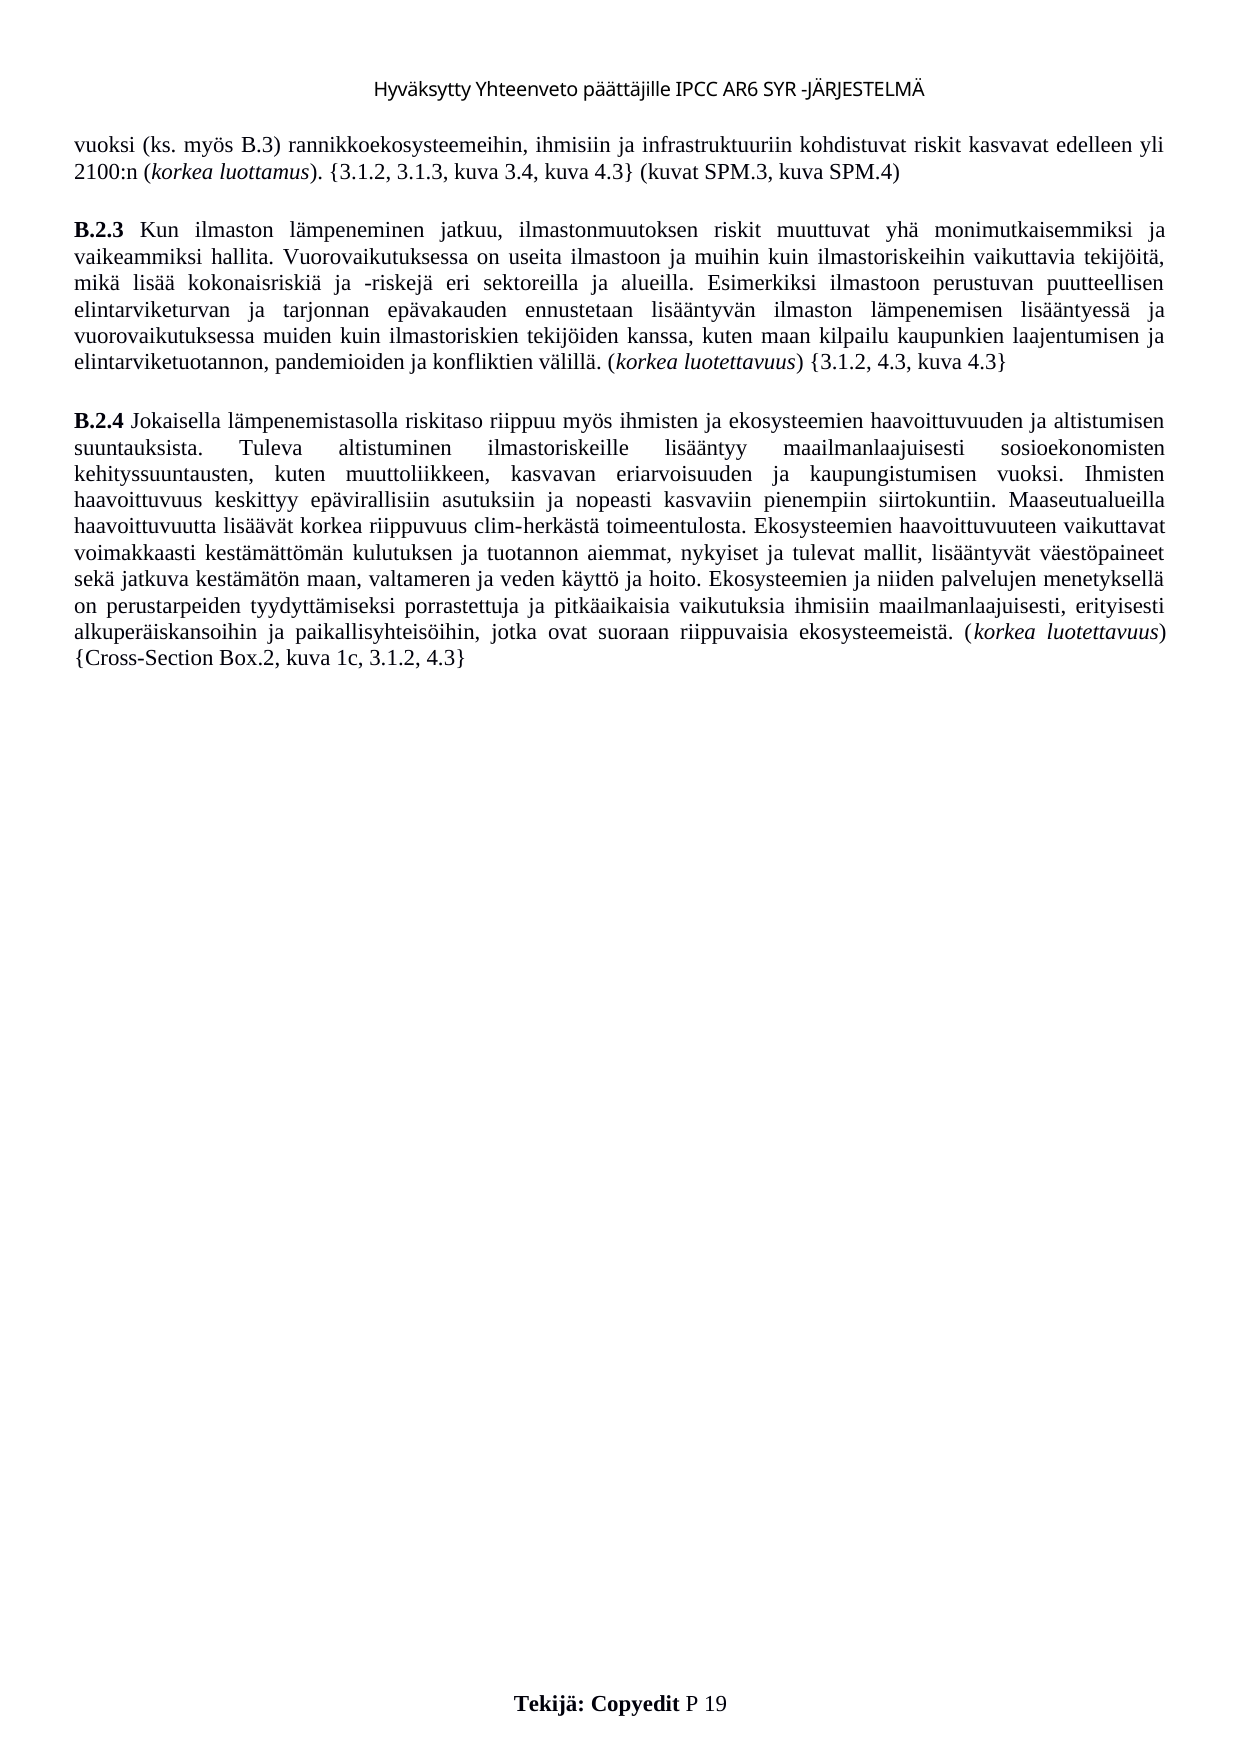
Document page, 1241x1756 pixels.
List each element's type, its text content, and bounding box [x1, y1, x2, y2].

text vuoksi (ks. myös B.3) rannikkoekosysteemeihin, ihmisiin ja infrastruktuuriin kohdistuvat riskit kasvavat edelleen yli 2100:n (korkea luottamus). {3.1.2, 3.1.3, kuva 3.4, kuva 4.3} (kuvat SPM.3, kuva SPM.4) [74, 131, 1166, 184]
text B.2.4 Jokaisella lämpenemistasolla riskitaso riippuu myös ihmisten ja ekosysteemien haavoittuvuuden ja altistumisen suuntauksista. Tuleva altistuminen ilmastoriskeille lisääntyy maailmanlaajuisesti sosioekonomisten kehityssuuntausten, kuten muuttoliikkeen, kasvavan eriarvoisuuden ja kaupungistumisen vuoksi. Ihmisten haavoittuvuus keskittyy epävirallisiin asutuksiin ja nopeasti kasvaviin pienempiin siirtokuntiin. Maaseutualueilla haavoittuvuutta lisäävät korkea riippuvuus clim-herkästä toimeentulosta. Ekosysteemien haavoittuvuuteen vaikuttavat voimakkaasti kestämättömän kulutuksen ja tuotannon aiemmat, nykyiset ja tulevat mallit, lisääntyvät väestöpaineet sekä jatkuva kestämätön maan, valtameren ja veden käyttö ja hoito. Ekosysteemien ja niiden palvelujen menetyksellä on perustarpeiden tyydyttämiseksi porrastettuja ja pitkäaikaisia vaikutuksia ihmisiin maailmanlaajuisesti, erityisesti alkuperäiskansoihin ja paikallisyhteisöihin, jotka ovat suoraan riippuvaisia ekosysteemeistä. (korkea luotettavuus) {Cross-Section Box.2, kuva 1c, 3.1.2, 4.3} [74, 407, 1166, 671]
text B.2.3 Kun ilmaston lämpeneminen jatkuu, ilmastonmuutoksen riskit muuttuvat yhä monimutkaisemmiksi ja vaikeammiksi hallita. Vuorovaikutuksessa on useita ilmastoon ja muihin kuin ilmastoriskeihin vaikuttavia tekijöitä, mikä lisää kokonaisriskiä ja -riskejä eri sektoreilla ja alueilla. Esimerkiksi ilmastoon perustuvan puutteellisen elintarviketurvan ja tarjonnan epävakauden ennustetaan lisääntyvän ilmaston lämpenemisen lisääntyessä ja vuorovaikutuksessa muiden kuin ilmastoriskien tekijöiden kanssa, kuten maan kilpailu kaupunkien laajentumisen ja elintarviketuotannon, pandemioiden ja konfliktien välillä. (korkea luotettavuus) {3.1.2, 4.3, kuva 4.3} [74, 217, 1166, 375]
